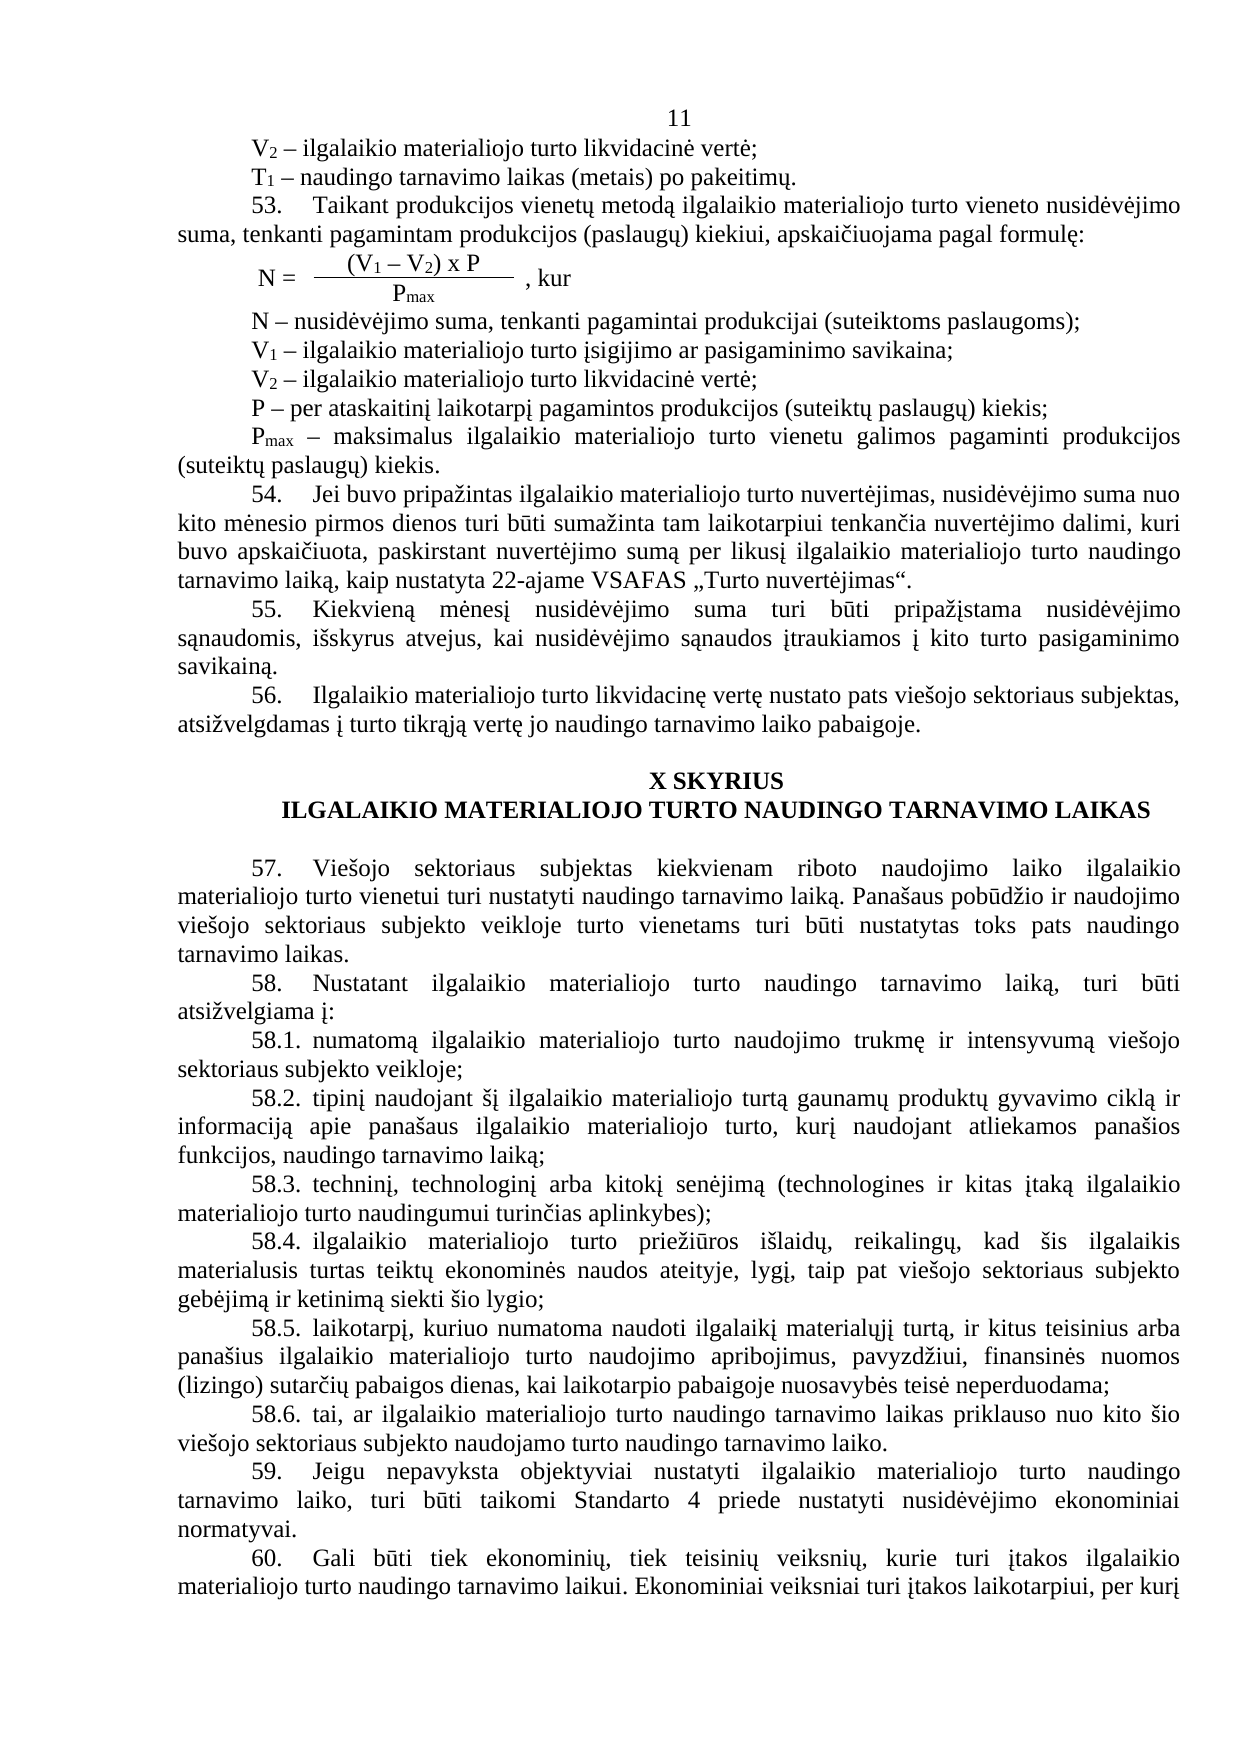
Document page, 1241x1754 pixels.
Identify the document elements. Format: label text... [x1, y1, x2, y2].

text 59. Jeigu nepavyksta objektyviai nustatyti ilgalaikio materialiojo turto naudingo tarnavimo laiko, turi būti taikomi Standarto 4 priede nustatyti nusidėvėjimo ekonominiai normatyvai. [177, 1456, 1181, 1543]
table_header , kur [514, 248, 1122, 306]
text 58.3. techninį, technologinį arba kitokį senėjimą (technologines ir kitas įtaką ilgalaikio materialiojo turto naudingumui turinčias aplinkybes); [177, 1169, 1181, 1226]
text 53. Taikant produkcijos vienetų metodą ilgalaikio materialiojo turto vieneto nusidėvėjimo suma, tenkanti pagamintam produkcijos (paslaugų) kiekiui, apskaičiuojama pagal formulę: [177, 190, 1181, 248]
text P – per ataskaitinį laikotarpį pagamintos produkcijos (suteiktų paslaugų) kiekis; [177, 393, 1181, 421]
text 55. Kiekvieną mėnesį nusidėvėjimo suma turi būti pripažįstama nusidėvėjimo sąnaudomis, išskyrus atvejus, kai nusidėvėjimo sąnaudos įtraukiamos į kito turto pasigaminimo savikainą. [177, 594, 1181, 680]
text 58. Nustatant ilgalaikio materialiojo turto naudingo tarnavimo laiką, turi būti atsižvelgiama į: [177, 968, 1181, 1025]
text 57. Viešojo sektoriaus subjektas kiekvienam riboto naudojimo laiko ilgalaikio materialiojo turto vienetui turi nustatyti naudingo tarnavimo laiką. Panašaus pobūdžio ir naudojimo viešojo sektoriaus subjekto veikloje turto vienetams turi būti nustatytas toks pats naudingo tarnavimo laikas. [177, 853, 1181, 968]
text V2 – ilgalaikio materialiojo turto likvidacinė vertė; [177, 133, 1181, 162]
text Pmax – maksimalus ilgalaikio materialiojo turto vienetu galimos pagaminti produkcijos (suteiktų paslaugų) kiekis. [177, 421, 1181, 479]
text 58.4. ilgalaikio materialiojo turto priežiūros išlaidų, reikalingų, kad šis ilgalaikis materialusis turtas teiktų ekonominės naudos ateityje, lygį, taip pat viešojo sektoriaus subjekto gebėjimą ir ketinimą siekti šio lygio; [177, 1226, 1181, 1313]
text ILGALAIKIO MATERIALIOJO TURTO NAUDINGO TARNAVIMO LAIKAS [177, 795, 1181, 824]
text N – nusidėvėjimo suma, tenkanti pagamintai produkcijai (suteiktoms paslaugoms); [177, 306, 1181, 335]
text 60. Gali būti tiek ekonominių, tiek teisinių veiksnių, kurie turi įtakos ilgalaikio materialiojo turto naudingo tarnavimo laikui. Ekonominiai veiksniai turi įtakos laikotarpiui, per kurį [177, 1543, 1181, 1600]
text 58.2. tipinį naudojant šį ilgalaikio materialiojo turtą gaunamų produktų gyvavimo ciklą ir informaciją apie panašaus ilgalaikio materialiojo turto, kurį naudojant atliekamos panašios funkcijos, naudingo tarnavimo laiką; [177, 1083, 1181, 1169]
text V2 – ilgalaikio materialiojo turto likvidacinė vertė; [177, 364, 1181, 393]
text 58.6. tai, ar ilgalaikio materialiojo turto naudingo tarnavimo laikas priklauso nuo kito šio viešojo sektoriaus subjekto naudojamo turto naudingo tarnavimo laiko. [177, 1399, 1181, 1456]
text T1 – naudingo tarnavimo laikas (metais) po pakeitimų. [177, 162, 1181, 190]
text 58.1. numatomą ilgalaikio materialiojo turto naudojimo trukmę ir intensyvumą viešojo sektoriaus subjekto veikloje; [177, 1025, 1181, 1083]
table_header N = [177, 248, 313, 306]
text 56. Ilgalaikio materialiojo turto likvidacinę vertę nustato pats viešojo sektoriaus subjektas, atsižvelgdamas į turto tikrąją vertę jo naudingo tarnavimo laiko pabaigoje. [177, 680, 1181, 738]
text 54. Jei buvo pripažintas ilgalaikio materialiojo turto nuvertėjimas, nusidėvėjimo suma nuo kito mėnesio pirmos dienos turi būti sumažinta tam laikotarpiui tenkančia nuvertėjimo dalimi, kuri buvo apskaičiuota, paskirstant nuvertėjimo sumą per likusį ilgalaikio materialiojo turto naudingo tarnavimo laiką, kaip nustatyta 22-ajame VSAFAS „Turto nuvertėjimas“. [177, 479, 1181, 594]
table_header (V1 – V2) x P [314, 248, 513, 277]
text 58.5. laikotarpį, kuriuo numatoma naudoti ilgalaikį materialųjį turtą, ir kitus teisinius arba panašius ilgalaikio materialiojo turto naudojimo apribojimus, pavyzdžiui, finansinės nuomos (lizingo) sutarčių pabaigos dienas, kai laikotarpio pabaigoje nuosavybės teisė neperduodama; [177, 1313, 1181, 1399]
text X SKYRIUS [177, 766, 1181, 795]
table_cell Pmax [314, 278, 513, 306]
text V1 – ilgalaikio materialiojo turto įsigijimo ar pasigaminimo savikaina; [177, 335, 1181, 364]
